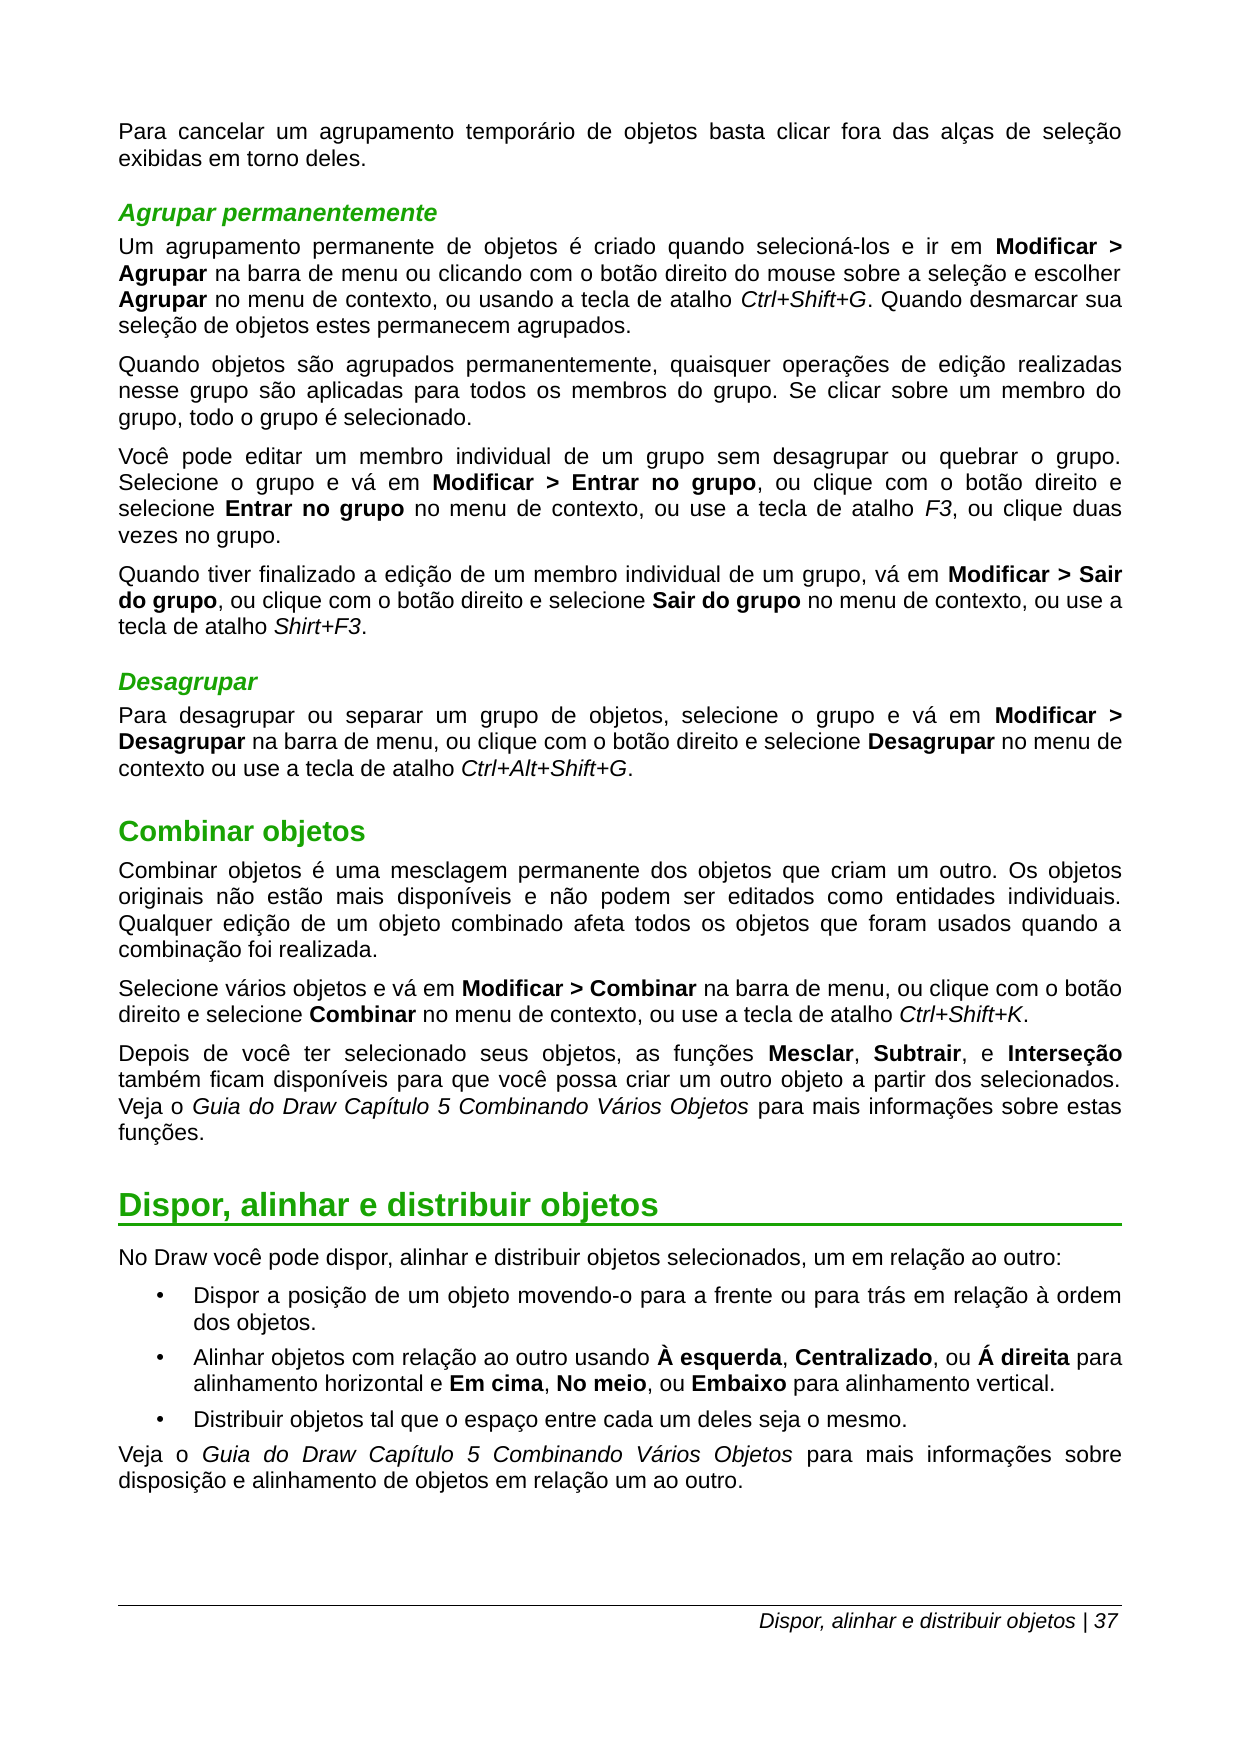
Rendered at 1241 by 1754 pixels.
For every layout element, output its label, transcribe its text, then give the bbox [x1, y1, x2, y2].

text Um agrupamento permanente de objetos é criado quando selecioná-los e ir em Modificar > Agrupar na barra de menu ou clicando com o botão direito do mouse sobre a seleção e escolher Agrupar no menu de contexto, ou usando a tecla de atalho Ctrl+Shift+G. Quando desmarcar sua seleção de objetos estes permanecem agrupados. [118, 233, 1122, 338]
text Para desagrupar ou separar um grupo de objetos, selecione o grupo e vá em Modificar > Desagrupar na barra de menu, ou clique com o botão direito e selecione Desagrupar no menu de contexto ou use a tecla de atalho Ctrl+Alt+Shift+G. [118, 702, 1122, 781]
text Veja o Guia do Draw Capítulo 5 Combinando Vários Objetos para mais informações sobre disposição e alinhamento de objetos em relação um ao outro. [118, 1441, 1122, 1493]
list Distribuir objetos tal que o espaço entre cada um deles seja o mesmo. [156, 1406, 1122, 1432]
text Selecione vários objetos e vá em Modificar > Combinar na barra de menu, ou clique com o botão direito e selecione Combinar no menu de contexto, ou use a tecla de atalho Ctrl+Shift+K. [118, 975, 1122, 1028]
subtitle Dispor, alinhar e distribuir objetos [118, 1185, 1122, 1223]
text Quando tiver finalizado a edição de um membro individual de um grupo, vá em Modificar > Sair do grupo, ou clique com o botão direito e selecione Sair do grupo no menu de contexto, ou use a tecla de atalho Shirt+F3. [118, 561, 1122, 639]
subtitle Combinar objetos [118, 814, 1122, 848]
text No Draw você pode dispor, alinhar e distribuir objetos selecionados, um em relação ao outro: [118, 1243, 1122, 1270]
text Você pode editar um membro individual de um grupo sem desagrupar ou quebrar o grupo. Selecione o grupo e vá em Modificar > Entrar no grupo, ou clique com o botão direito e selecione Entrar no grupo no menu de contexto, ou use a tecla de atalho F3, ou clique duas vezes no grupo. [118, 443, 1122, 548]
subtitle Agrupar permanentemente [118, 198, 1122, 227]
list Dispor a posição de um objeto movendo-o para a frente ou para trás em relação à ordem dos objetos. [156, 1282, 1122, 1335]
text Depois de você ter selecionado seus objetos, as funções Mesclar, Subtrair, e Interseção também ficam disponíveis para que você possa criar um outro objeto a partir dos selecionados. Veja o Guia do Draw Capítulo 5 Combinando Vários Objetos para mais informações sobre estas funções. [118, 1040, 1122, 1146]
text Quando objetos são agrupados permanentemente, quaisquer operações de edição realizadas nesse grupo são aplicadas para todos os membros do grupo. Se clicar sobre um membro do grupo, todo o grupo é selecionado. [118, 351, 1122, 430]
subtitle Desagrupar [118, 667, 1122, 696]
text Combinar objetos é uma mesclagem permanente dos objetos que criam um outro. Os objetos originais não estão mais disponíveis e não podem ser editados como entidades individuais. Qualquer edição de um objeto combinado afeta todos os objetos que foram usados quando a combinação foi realizada. [118, 857, 1122, 962]
list Alinhar objetos com relação ao outro usando À esquerda, Centralizado, ou Á direita para alinhamento horizontal e Em cima, No meio, ou Embaixo para alinhamento vertical. [156, 1344, 1122, 1397]
text Para cancelar um agrupamento temporário de objetos basta clicar fora das alças de seleção exibidas em torno deles. [118, 118, 1122, 171]
